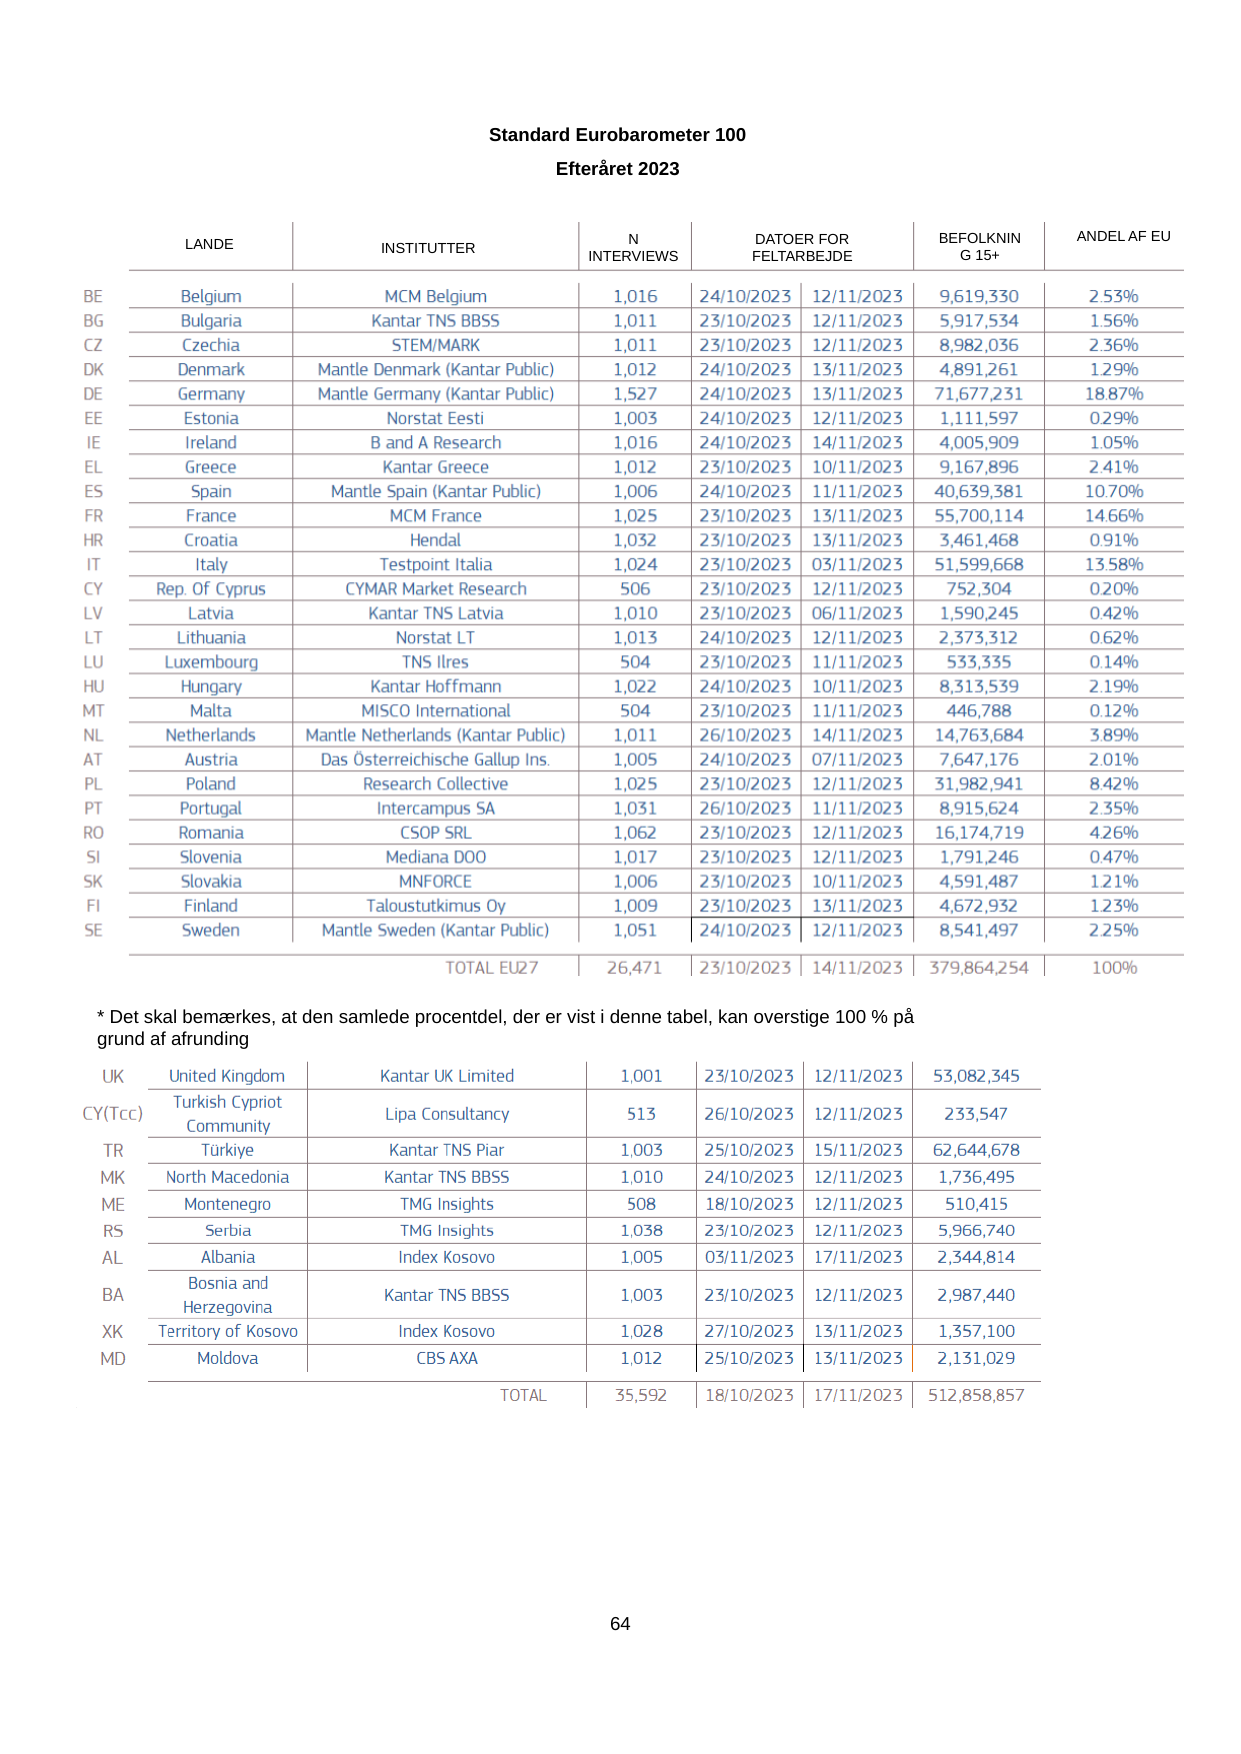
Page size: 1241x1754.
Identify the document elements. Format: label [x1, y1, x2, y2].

picture [61, 221, 1184, 976]
picture [76, 1050, 1094, 1408]
